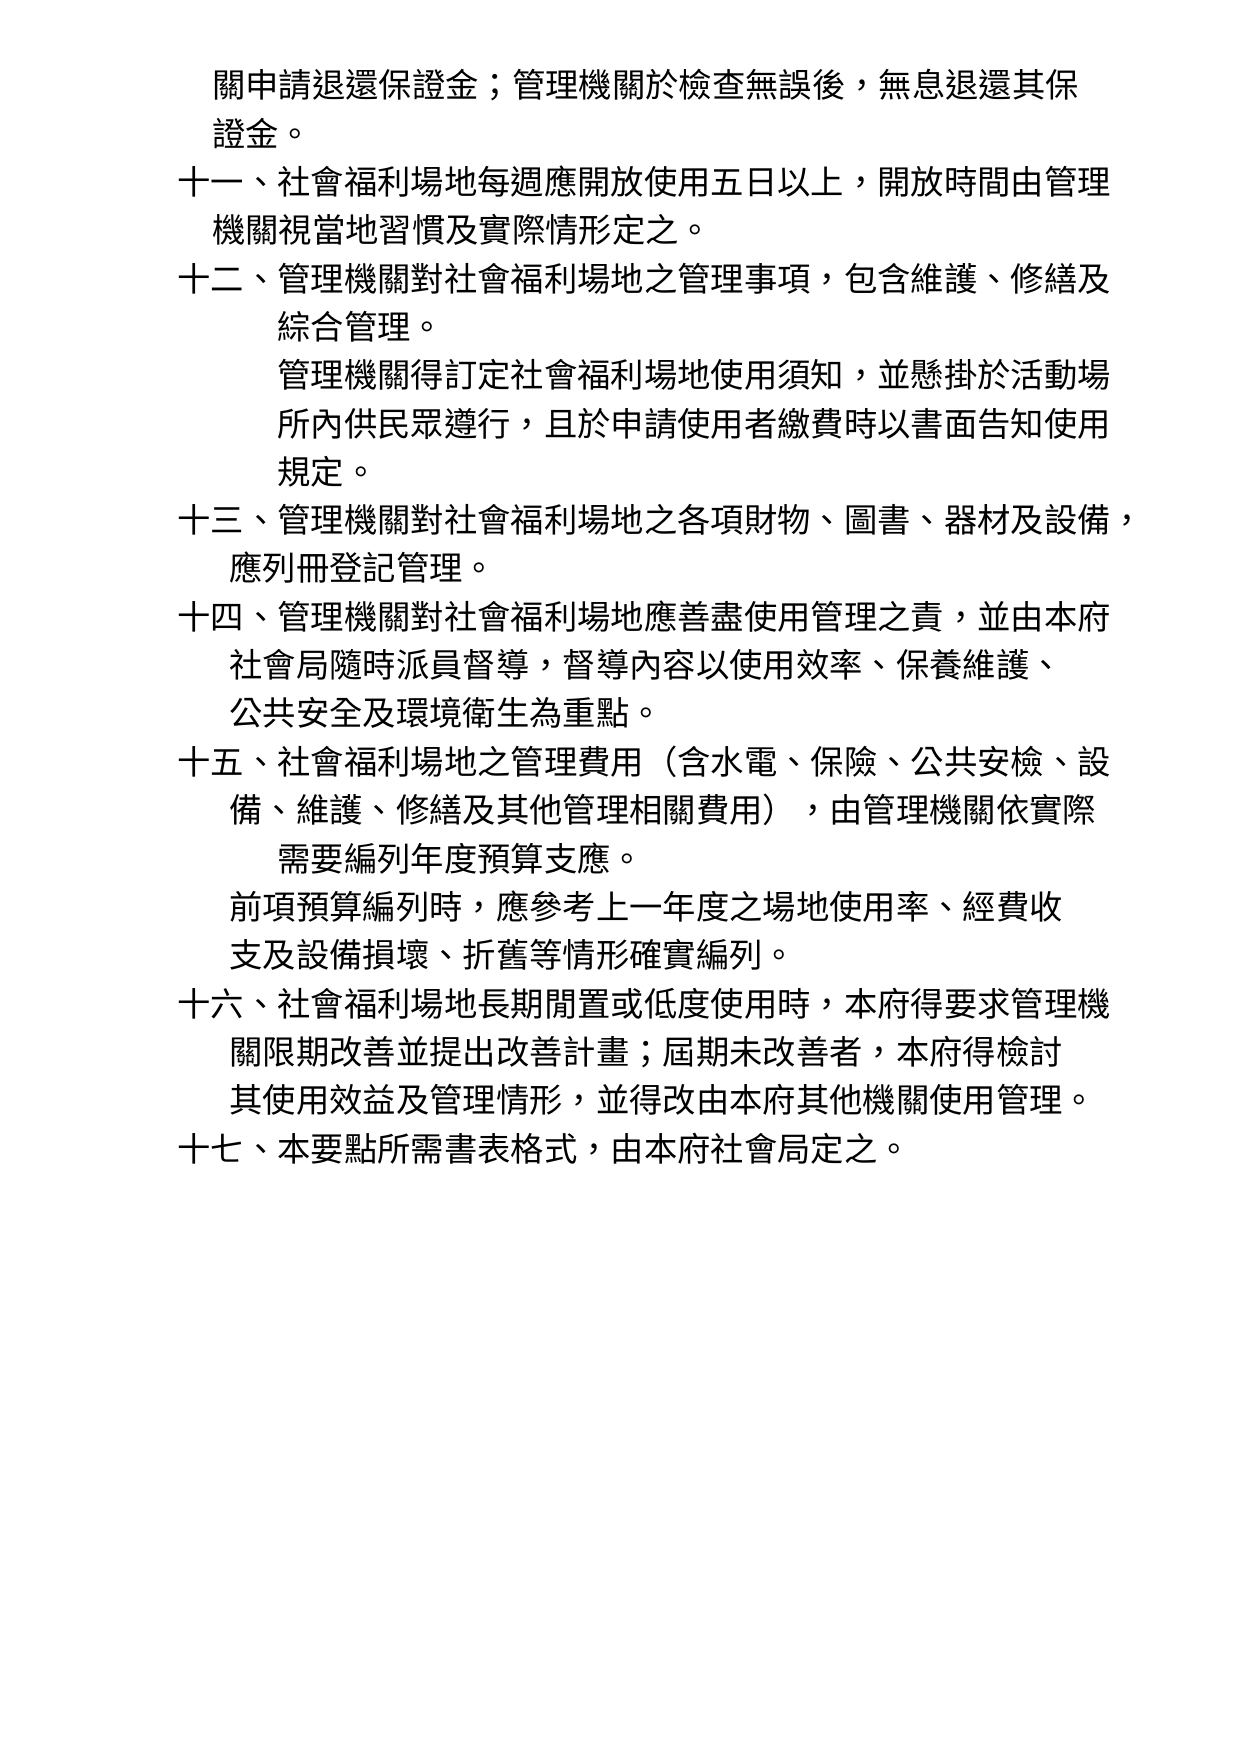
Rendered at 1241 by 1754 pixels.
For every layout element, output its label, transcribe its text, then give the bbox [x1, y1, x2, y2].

text 十四、管理機關對社會福利場地應善盡使用管理之責，並由本府 [177, 591, 1122, 639]
text 支及設備損壞、折舊等情形確實編列。 [177, 929, 1122, 977]
text 其使用效益及管理情形，並得改由本府其他機關使用管理。 [177, 1074, 1122, 1122]
text 應列冊登記管理。 [177, 542, 1122, 591]
text 社會局隨時派員督導，督導內容以使用效率、保養維護、 [177, 639, 1122, 687]
text 關限期改善並提出改善計畫；屆期未改善者，本府得檢討 [177, 1026, 1122, 1074]
text 備、維護、修繕及其他管理相關費用），由管理機關依實際 [177, 784, 1122, 832]
text 綜合管理。 [177, 301, 1122, 349]
text 十五、社會福利場地之管理費用（含水電、保險、公共安檢、設 [177, 736, 1122, 784]
text 需要編列年度預算支應。 [177, 832, 1122, 881]
text 十三、管理機關對社會福利場地之各項財物、圖書、器材及設備， [177, 494, 1122, 542]
text 關申請退還保證金；管理機關於檢查無誤後，無息退還其保 [177, 59, 1122, 108]
text 規定。 [177, 446, 1122, 494]
text 前項預算編列時，應參考上一年度之場地使用率、經費收 [177, 881, 1122, 929]
text 十二、管理機關對社會福利場地之管理事項，包含維護、修繕及 [177, 253, 1122, 301]
text 十七、本要點所需書表格式，由本府社會局定之。 [177, 1122, 1122, 1171]
text 十六、社會福利場地長期閒置或低度使用時，本府得要求管理機 [177, 977, 1122, 1026]
text 證金。 [177, 108, 1122, 156]
text 管理機關得訂定社會福利場地使用須知，並懸掛於活動場 [177, 349, 1122, 397]
text 公共安全及環境衛生為重點。 [177, 687, 1122, 736]
text 所內供民眾遵行，且於申請使用者繳費時以書面告知使用 [177, 397, 1122, 446]
text 十一、社會福利場地每週應開放使用五日以上，開放時間由管理 [177, 156, 1122, 204]
text 機關視當地習慣及實際情形定之。 [177, 204, 1122, 253]
